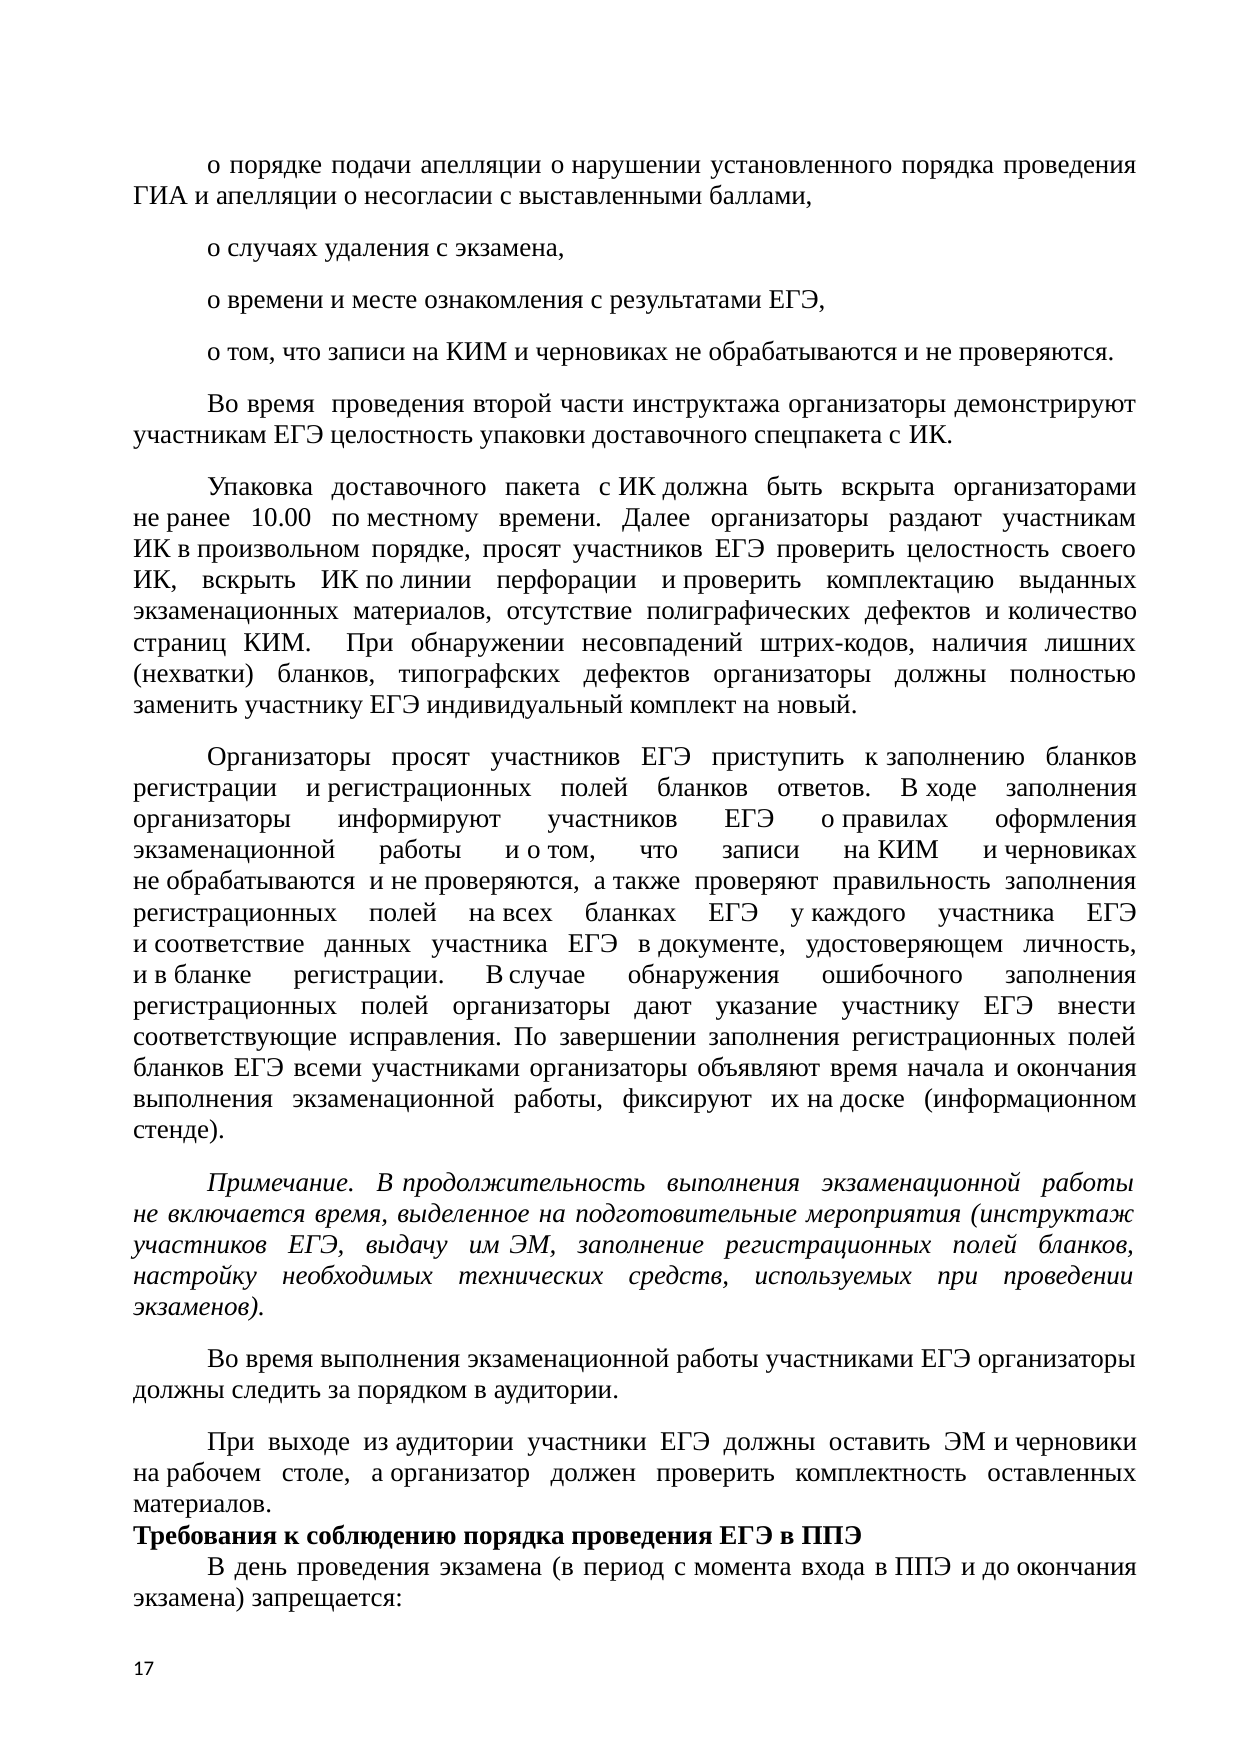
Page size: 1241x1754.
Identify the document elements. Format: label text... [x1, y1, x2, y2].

text Упаковка доставочного пакета с ИК должна быть вскрыта организаторами не ранее 10.00 по местному времени. Далее организаторы раздают участникам ИК в произвольном порядке, просят участников ЕГЭ проверить целостность своего ИК, вскрыть ИК по линии перфорации и проверить комплектацию выданных экзаменационных материалов, отсутствие полиграфических дефектов и количество страниц КИМ. При обнаружении несовпадений штрих-кодов, наличия лишних (нехватки) бланков, типографских дефектов организаторы должны полностью заменить участнику ЕГЭ индивидуальный комплект на новый. [133, 470, 1137, 719]
text о порядке подачи апелляции о нарушении установленного порядка проведения ГИА и апелляции о несогласии с выставленными баллами, [133, 148, 1137, 210]
text Примечание. В продолжительность выполнения экзаменационной работы не включается время, выделенное на подготовительные мероприятия (инструктаж участников ЕГЭ, выдачу им ЭМ, заполнение регистрационных полей бланков, настройку необходимых технических средств, используемых при проведении экзаменов). [133, 1166, 1137, 1321]
text о времени и месте ознакомления с результатами ЕГЭ, [133, 283, 1137, 314]
text о том, что записи на КИМ и черновиках не обрабатываются и не проверяются. [133, 335, 1137, 366]
text Требования к соблюдению порядка проведения ЕГЭ в ППЭ [133, 1519, 1137, 1550]
text Во время выполнения экзаменационной работы участниками ЕГЭ организаторы должны следить за порядком в аудитории. [133, 1342, 1137, 1404]
text Организаторы просят участников ЕГЭ приступить к заполнению бланков регистрации и регистрационных полей бланков ответов. В ходе заполнения организаторы информируют участников ЕГЭ о правилах оформления экзаменационной работы и о том, что записи на КИМ и черновиках не обрабатываются и не проверяются, а также проверяют правильность заполнения регистрационных полей на всех бланках ЕГЭ у каждого участника ЕГЭ и соответствие данных участника ЕГЭ в документе, удостоверяющем личность, и в бланке регистрации. В случае обнаружения ошибочного заполнения регистрационных полей организаторы дают указание участнику ЕГЭ внести соответствующие исправления. По завершении заполнения регистрационных полей бланков ЕГЭ всеми участниками организаторы объявляют время начала и окончания выполнения экзаменационной работы, фиксируют их на доске (информационном стенде). [133, 740, 1137, 1145]
text о случаях удаления с экзамена, [133, 231, 1137, 262]
text В день проведения экзамена (в период с момента входа в ППЭ и до окончания экзамена) запрещается: [133, 1550, 1137, 1612]
text При выходе из аудитории участники ЕГЭ должны оставить ЭМ и черновики на рабочем столе, а организатор должен проверить комплектность оставленных материалов. [133, 1425, 1137, 1519]
text Во время проведения второй части инструктажа организаторы демонстрируют участникам ЕГЭ целостность упаковки доставочного спецпакета с ИК. [133, 387, 1137, 449]
